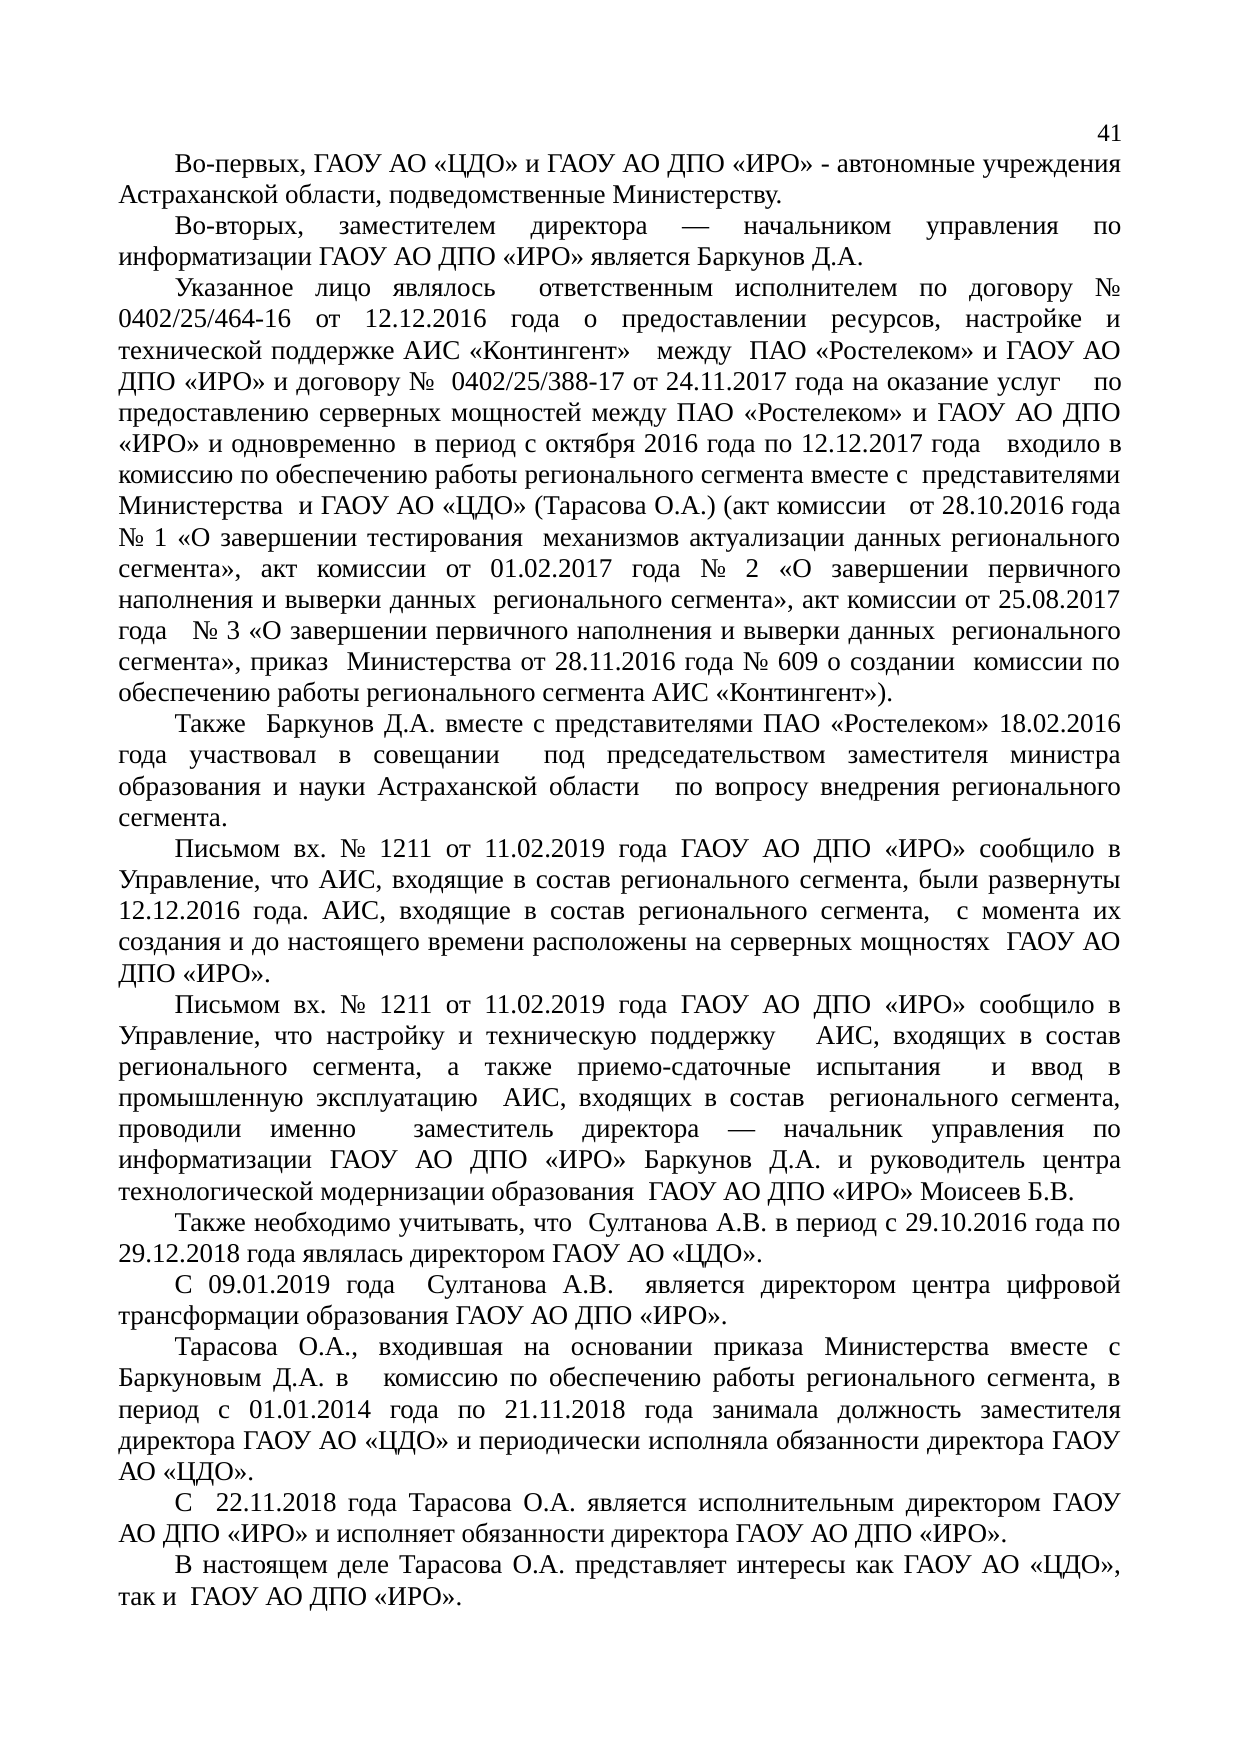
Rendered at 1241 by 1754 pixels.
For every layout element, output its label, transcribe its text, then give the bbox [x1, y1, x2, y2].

text Также Баркунов Д.А. вместе с представителями ПАО «Ростелеком» 18.02.2016 года участвовал в совещании под председательством заместителя министра образования и науки Астраханской области по вопросу внедрения регионального сегмента. [118, 707, 1122, 832]
text В настоящем деле Тарасова О.А. представляет интересы как ГАОУ АО «ЦДО», так и ГАОУ АО ДПО «ИРО». [118, 1548, 1122, 1611]
text Во-вторых, заместителем директора — начальником управления по информатизации ГАОУ АО ДПО «ИРО» является Баркунов Д.А. [118, 209, 1122, 271]
text Также необходимо учитывать, что Султанова А.В. в период с 29.10.2016 года по 29.12.2018 года являлась директором ГАОУ АО «ЦДО». [118, 1206, 1122, 1268]
text С 09.01.2019 года Султанова А.В. является директором центра цифровой трансформации образования ГАОУ АО ДПО «ИРО». [118, 1268, 1122, 1330]
text Тарасова О.А., входившая на основании приказа Министерства вместе с Баркуновым Д.А. в комиссию по обеспечению работы регионального сегмента, в период с 01.01.2014 года по 21.11.2018 года занимала должность заместителя директора ГАОУ АО «ЦДО» и периодически исполняла обязанности директора ГАОУ АО «ЦДО». [118, 1330, 1122, 1486]
text Указанное лицо являлось ответственным исполнителем по договору № 0402/25/464-16 от 12.12.2016 года о предоставлении ресурсов, настройке и технической поддержке АИС «Контингент» между ПАО «Ростелеком» и ГАОУ АО ДПО «ИРО» и договору № 0402/25/388-17 от 24.11.2017 года на оказание услуг по предоставлению серверных мощностей между ПАО «Ростелеком» и ГАОУ АО ДПО «ИРО» и одновременно в период с октября 2016 года по 12.12.2017 года входило в комиссию по обеспечению работы регионального сегмента вместе с представителями Министерства и ГАОУ АО «ЦДО» (Тарасова О.А.) (акт комиссии от 28.10.2016 года № 1 «О завершении тестирования механизмов актуализации данных регионального сегмента», акт комиссии от 01.02.2017 года № 2 «О завершении первичного наполнения и выверки данных регионального сегмента», акт комиссии от 25.08.2017 года № 3 «О завершении первичного наполнения и выверки данных регионального сегмента», приказ Министерства от 28.11.2016 года № 609 о создании комиссии по обеспечению работы регионального сегмента АИС «Контингент»). [118, 271, 1122, 707]
text Письмом вх. № 1211 от 11.02.2019 года ГАОУ АО ДПО «ИРО» сообщило в Управление, что настройку и техническую поддержку АИС, входящих в состав регионального сегмента, а также приемо-сдаточные испытания и ввод в промышленную эксплуатацию АИС, входящих в состав регионального сегмента, проводили именно заместитель директора — начальник управления по информатизации ГАОУ АО ДПО «ИРО» Баркунов Д.А. и руководитель центра технологической модернизации образования ГАОУ АО ДПО «ИРО» Моисеев Б.В. [118, 988, 1122, 1206]
text Письмом вх. № 1211 от 11.02.2019 года ГАОУ АО ДПО «ИРО» сообщило в Управление, что АИС, входящие в состав регионального сегмента, были развернуты 12.12.2016 года. АИС, входящие в состав регионального сегмента, с момента их создания и до настоящего времени расположены на серверных мощностях ГАОУ АО ДПО «ИРО». [118, 832, 1122, 988]
text С 22.11.2018 года Тарасова О.А. является исполнительным директором ГАОУ АО ДПО «ИРО» и исполняет обязанности директора ГАОУ АО ДПО «ИРО». [118, 1486, 1122, 1548]
text Во-первых, ГАОУ АО «ЦДО» и ГАОУ АО ДПО «ИРО» - автономные учреждения Астраханской области, подведомственные Министерству. [118, 147, 1122, 209]
